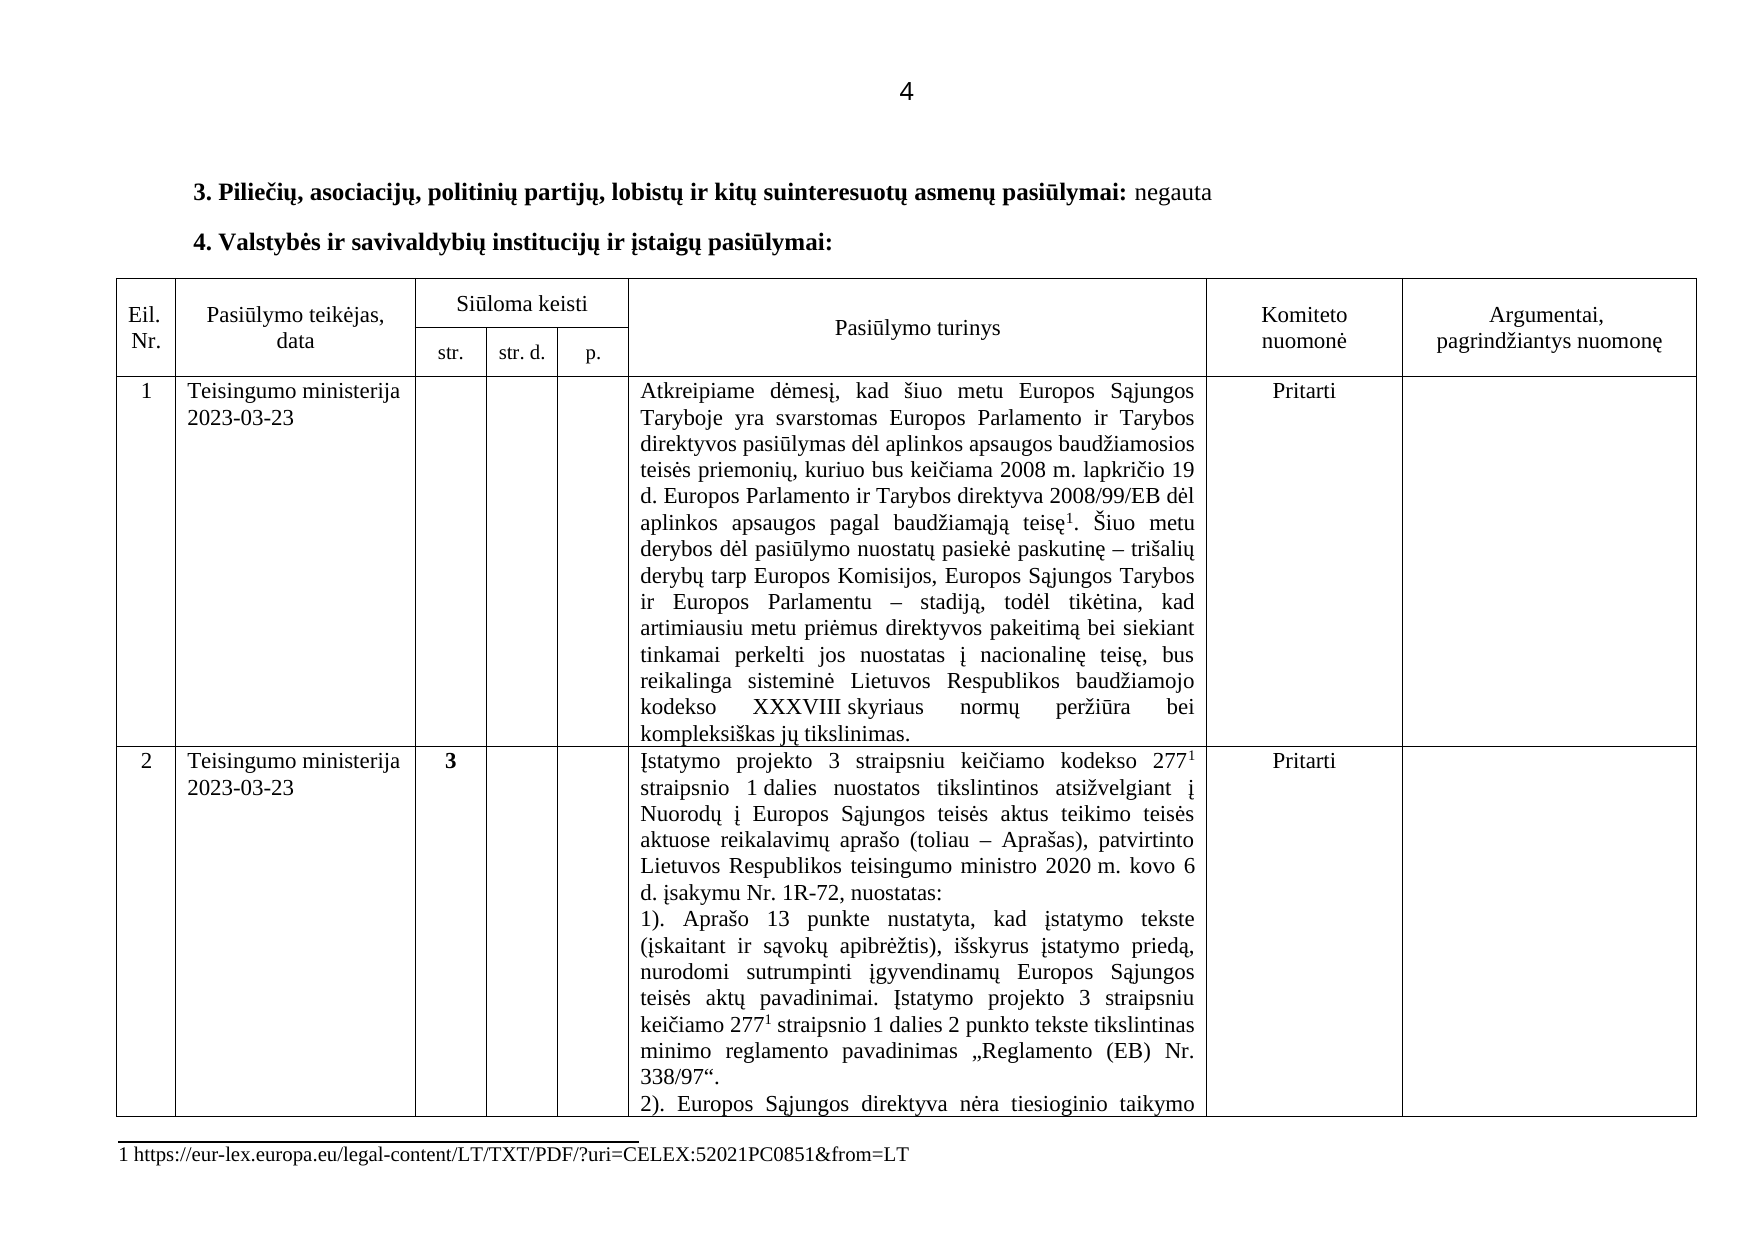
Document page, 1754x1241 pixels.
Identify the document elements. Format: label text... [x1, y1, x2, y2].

subtitle 3. Piliečių, asociacijų, politinių partijų, lobistų ir kitų suinteresuotų asmenų pasiūlymai: negauta [118, 177, 1695, 206]
table_cell Teisingumo ministerija 2023-03-23 [176, 747, 415, 1116]
table_cell p. [558, 328, 628, 376]
table_cell 3 [416, 747, 486, 1116]
table_cell Pritarti [1207, 377, 1402, 746]
table_cell Teisingumo ministerija 2023-03-23 [176, 377, 415, 746]
table_cell [558, 747, 628, 1116]
table_cell str. [416, 328, 486, 376]
table_cell Atkreipiame dėmesį, kad šiuo metu Europos Sąjungos Taryboje yra svarstomas Europos Parlamento ir Tarybos direktyvos pasiūlymas dėl aplinkos apsaugos baudžiamosios teisės priemonių, kuriuo bus keičiama 2008 m. lapkričio 19 d. Europos Parlamento ir Tarybos direktyva 2008/99/EB dėl aplinkos apsaugos pagal baudžiamąją teisę. Šiuo metu derybos dėl pasiūlymo nuostatų pasiekė paskutinę – trišalių derybų tarp Europos Komisijos, Europos Sąjungos Tarybos ir Europos Parlamentu – stadiją, todėl tikėtina, kad artimiausiu metu priėmus direktyvos pakeitimą bei siekiant tinkamai perkelti jos nuostatas į nacionalinę teisę, bus reikalinga sisteminė Lietuvos Respublikos baudžiamojo kodekso XXXVIII skyriaus normų peržiūra bei kompleksiškas jų tikslinimas. [629, 377, 1206, 746]
table_cell Pritarti [1207, 747, 1402, 1116]
table_cell str. d. [487, 328, 557, 376]
table_header Eil. Nr. [117, 279, 175, 376]
table_cell [487, 377, 557, 746]
table_cell [487, 747, 557, 1116]
table_cell 1 [117, 377, 175, 746]
table_cell [558, 377, 628, 746]
table_cell 2 [117, 747, 175, 1116]
table_header Komiteto nuomonė [1207, 279, 1402, 376]
table_header Pasiūlymo turinys [629, 279, 1206, 376]
table_cell [416, 377, 486, 746]
table_header Siūloma keisti [416, 279, 628, 327]
table_cell [1403, 747, 1696, 1116]
table_cell [1403, 377, 1696, 746]
table_header Pasiūlymo teikėjas, data [176, 279, 415, 376]
subtitle 4. Valstybės ir savivaldybių institucijų ir įstaigų pasiūlymai: [118, 227, 1695, 256]
table_cell Įstatymo projekto 3 straipsniu keičiamo kodekso 2771 straipsnio 1 dalies nuostatos tikslintinos atsižvelgiant į Nuorodų į Europos Sąjungos teisės aktus teikimo teisės aktuose reikalavimų aprašo (toliau – Aprašas), patvirtinto Lietuvos Respublikos teisingumo ministro 2020 m. kovo 6 d. įsakymu Nr. 1R-72, nuostatas: 1). Aprašo 13 punkte nustatyta, kad įstatymo tekste (įskaitant ir sąvokų apibrėžtis), išskyrus įstatymo priedą, nurodomi sutrumpinti įgyvendinamų Europos Sąjungos teisės aktų pavadinimai. Įstatymo projekto 3 straipsniu keičiamo 2771 straipsnio 1 dalies 2 punkto tekste tikslintinas minimo reglamento pavadinimas „Reglamento (EB) Nr. 338/97“. 2). Europos Sąjungos direktyva nėra tiesioginio taikymo [629, 747, 1206, 1116]
table_header Argumentai, pagrindžiantys nuomonę [1403, 279, 1696, 376]
